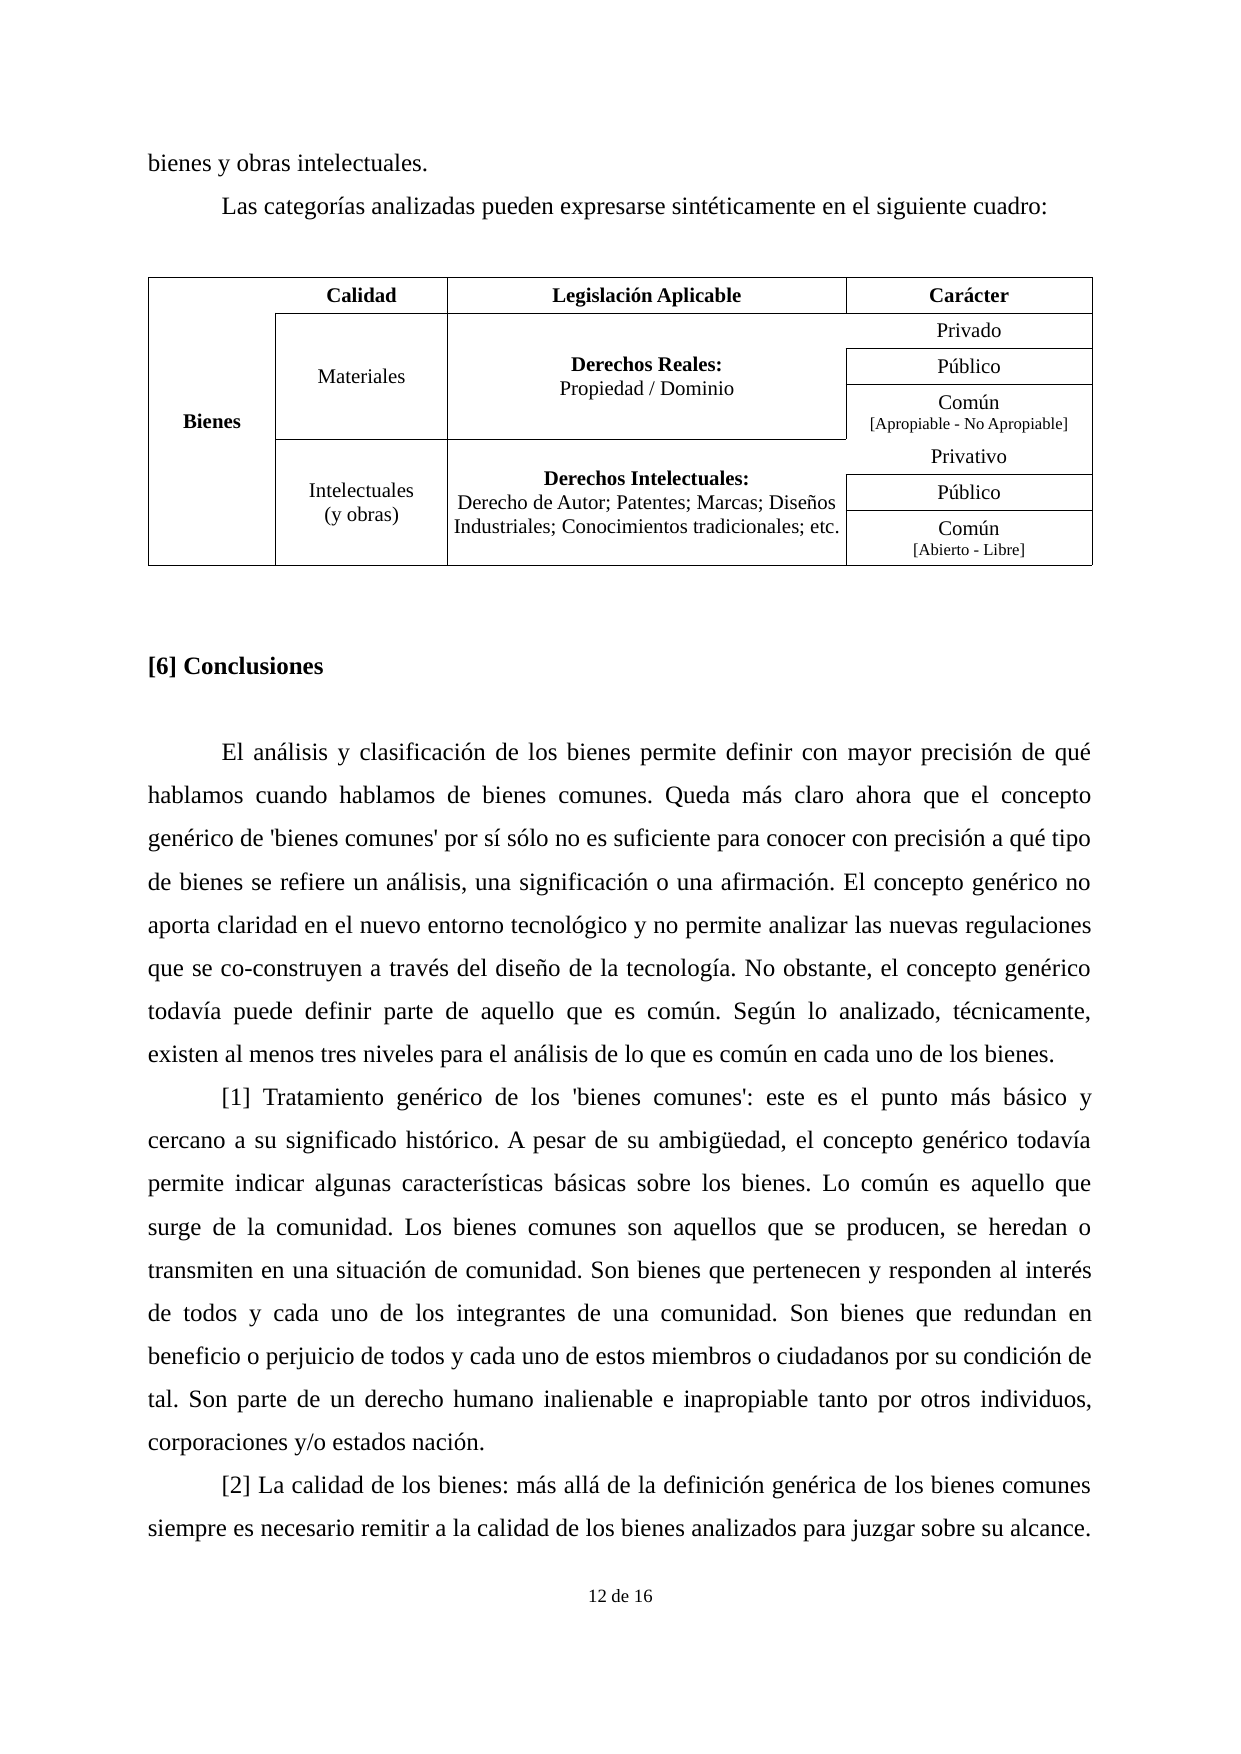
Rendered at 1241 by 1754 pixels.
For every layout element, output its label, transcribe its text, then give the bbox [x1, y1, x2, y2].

table_header Carácter [847, 278, 1092, 313]
text bienes y obras intelectuales. [148, 148, 1093, 176]
text Las categorías analizadas pueden expresarse sintéticamente en el siguiente cuadro: [148, 191, 1093, 219]
text El análisis y clasificación de los bienes permite definir con mayor precisión de qué hablamos cuando hablamos de bienes comunes. Queda más claro ahora que el concepto genérico de 'bienes comunes' por sí sólo no es suficiente para conocer con precisión a qué tipo de bienes se refiere un análisis, una significación o una afirmación. El concepto genérico no aporta claridad en el nuevo entorno tecnológico y no permite analizar las nuevas regulaciones que se co-construyen a través del diseño de la tecnología. No obstante, el concepto genérico todavía puede definir parte de aquello que es común. Según lo analizado, técnicamente, existen al menos tres niveles para el análisis de lo que es común en cada uno de los bienes. [148, 737, 1093, 1068]
table_cell Común [Apropiable - No Apropiable] [847, 385, 1092, 439]
table_cell Derechos Reales: Propiedad / Dominio [448, 314, 846, 439]
table_cell Público [847, 349, 1092, 384]
table_cell Derechos Intelectuales: Derecho de Autor; Patentes; Marcas; Diseños Industriales; Conocimientos tradicionales; etc. [448, 440, 846, 565]
table_cell Común [Abierto - Libre] [847, 511, 1092, 565]
text [1] Tratamiento genérico de los 'bienes comunes': este es el punto más básico y cercano a su significado histórico. A pesar de su ambigüedad, el concepto genérico todavía permite indicar algunas características básicas sobre los bienes. Lo común es aquello que surge de la comunidad. Los bienes comunes son aquellos que se producen, se heredan o transmiten en una situación de comunidad. Son bienes que pertenecen y responden al interés de todos y cada uno de los integrantes de una comunidad. Son bienes que redundan en beneficio o perjuicio de todos y cada uno de estos miembros o ciudadanos por su condición de tal. Son parte de un derecho humano inalienable e inapropiable tanto por otros individuos, corporaciones y/o estados nación. [148, 1082, 1093, 1456]
table_header Bienes [149, 278, 275, 565]
table_cell Materiales [276, 314, 447, 439]
table_header Privativo [846, 439, 1092, 474]
text [6] Conclusiones [148, 651, 1093, 680]
table_header Legislación Aplicable [448, 278, 846, 313]
text [2] La calidad de los bienes: más allá de la definición genérica de los bienes comunes siempre es necesario remitir a la calidad de los bienes analizados para juzgar sobre su alcance. [148, 1470, 1093, 1542]
table_header Calidad [275, 278, 447, 313]
table_cell Intelectuales (y obras) [276, 440, 447, 565]
table_header Privado [846, 314, 1092, 348]
table_cell Público [847, 475, 1092, 510]
